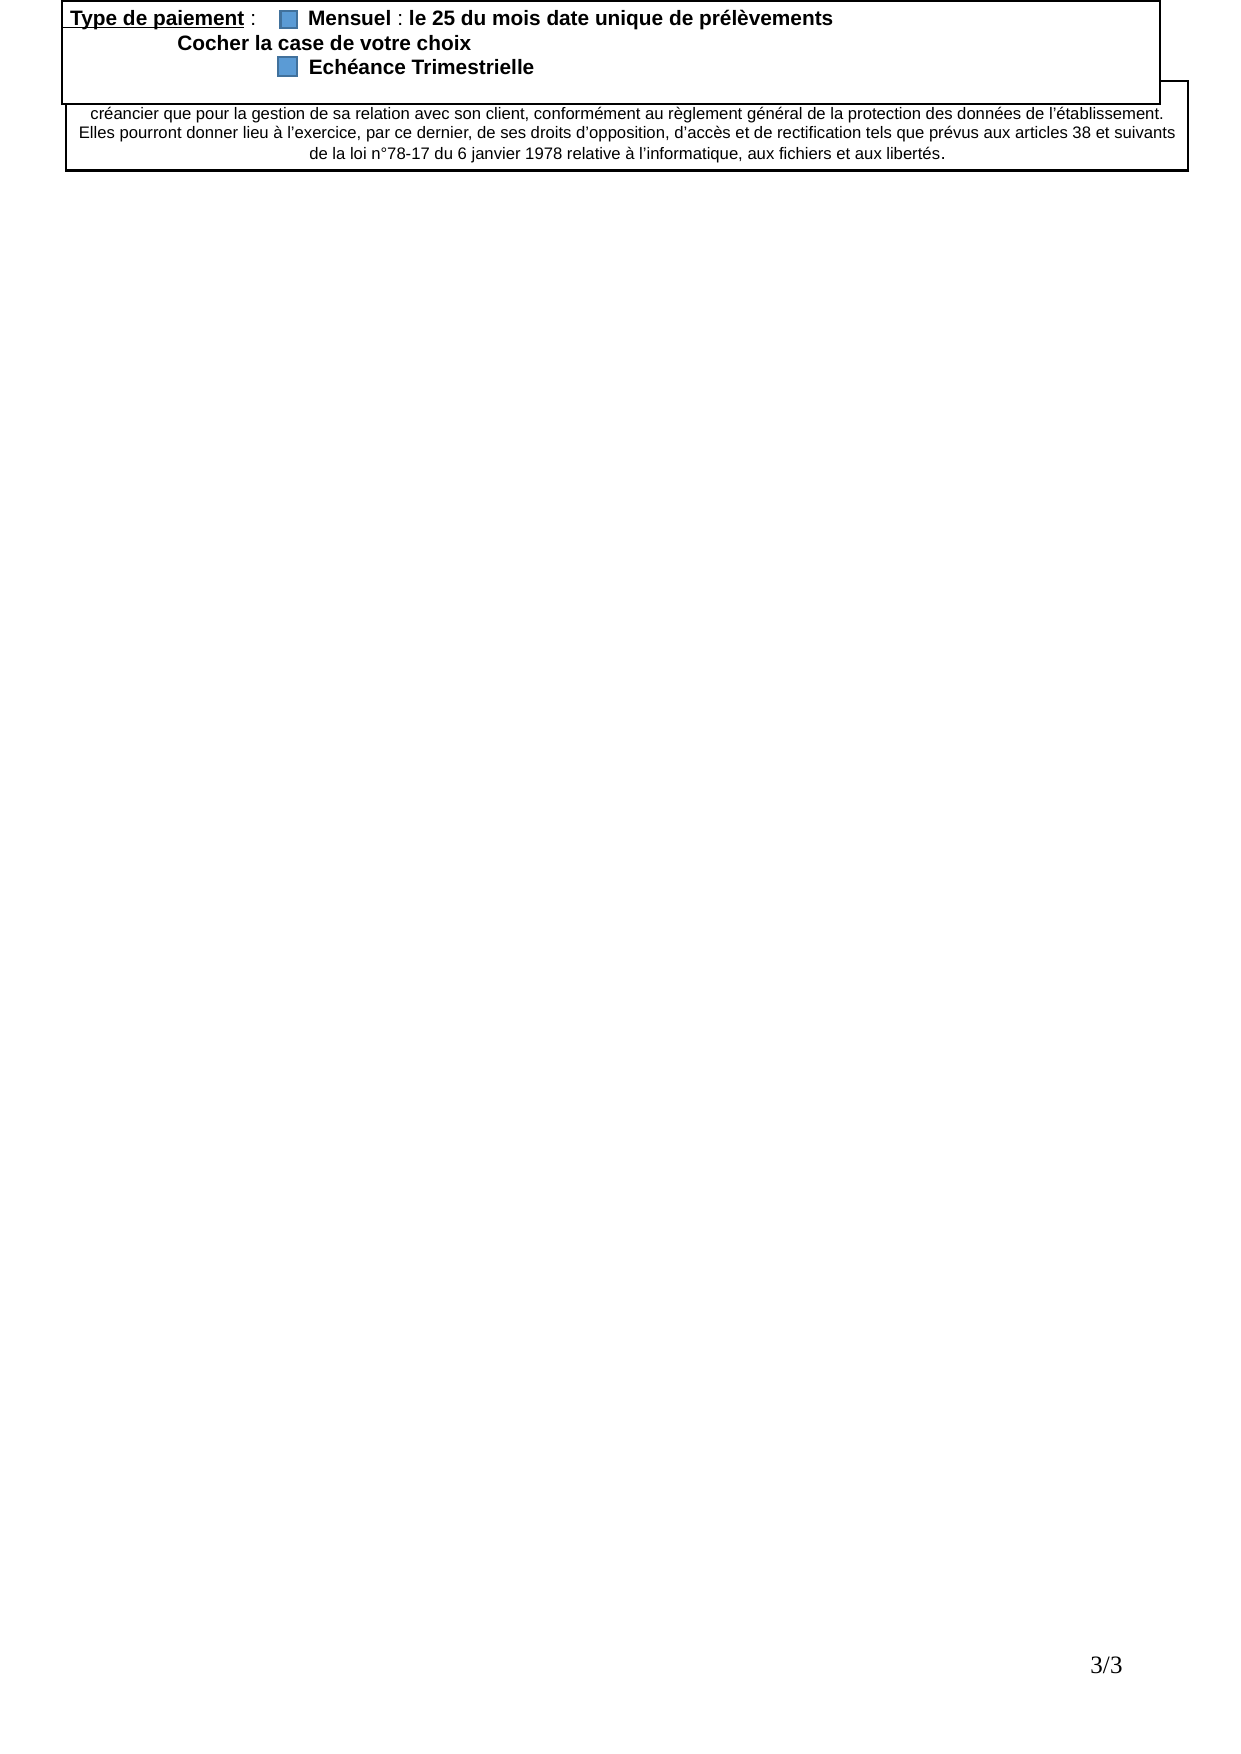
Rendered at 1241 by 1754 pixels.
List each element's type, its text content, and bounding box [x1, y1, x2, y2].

text Cocher la case de votre choix Echéance Trimestrielle [63, 31, 1159, 79]
table_cell [1161, 75, 1203, 157]
text Type de paiement : Mensuel : le 25 du mois date unique de prélèvements [63, 2, 1159, 31]
table_cell [58, 75, 65, 157]
table_cell [67, 82, 1187, 169]
